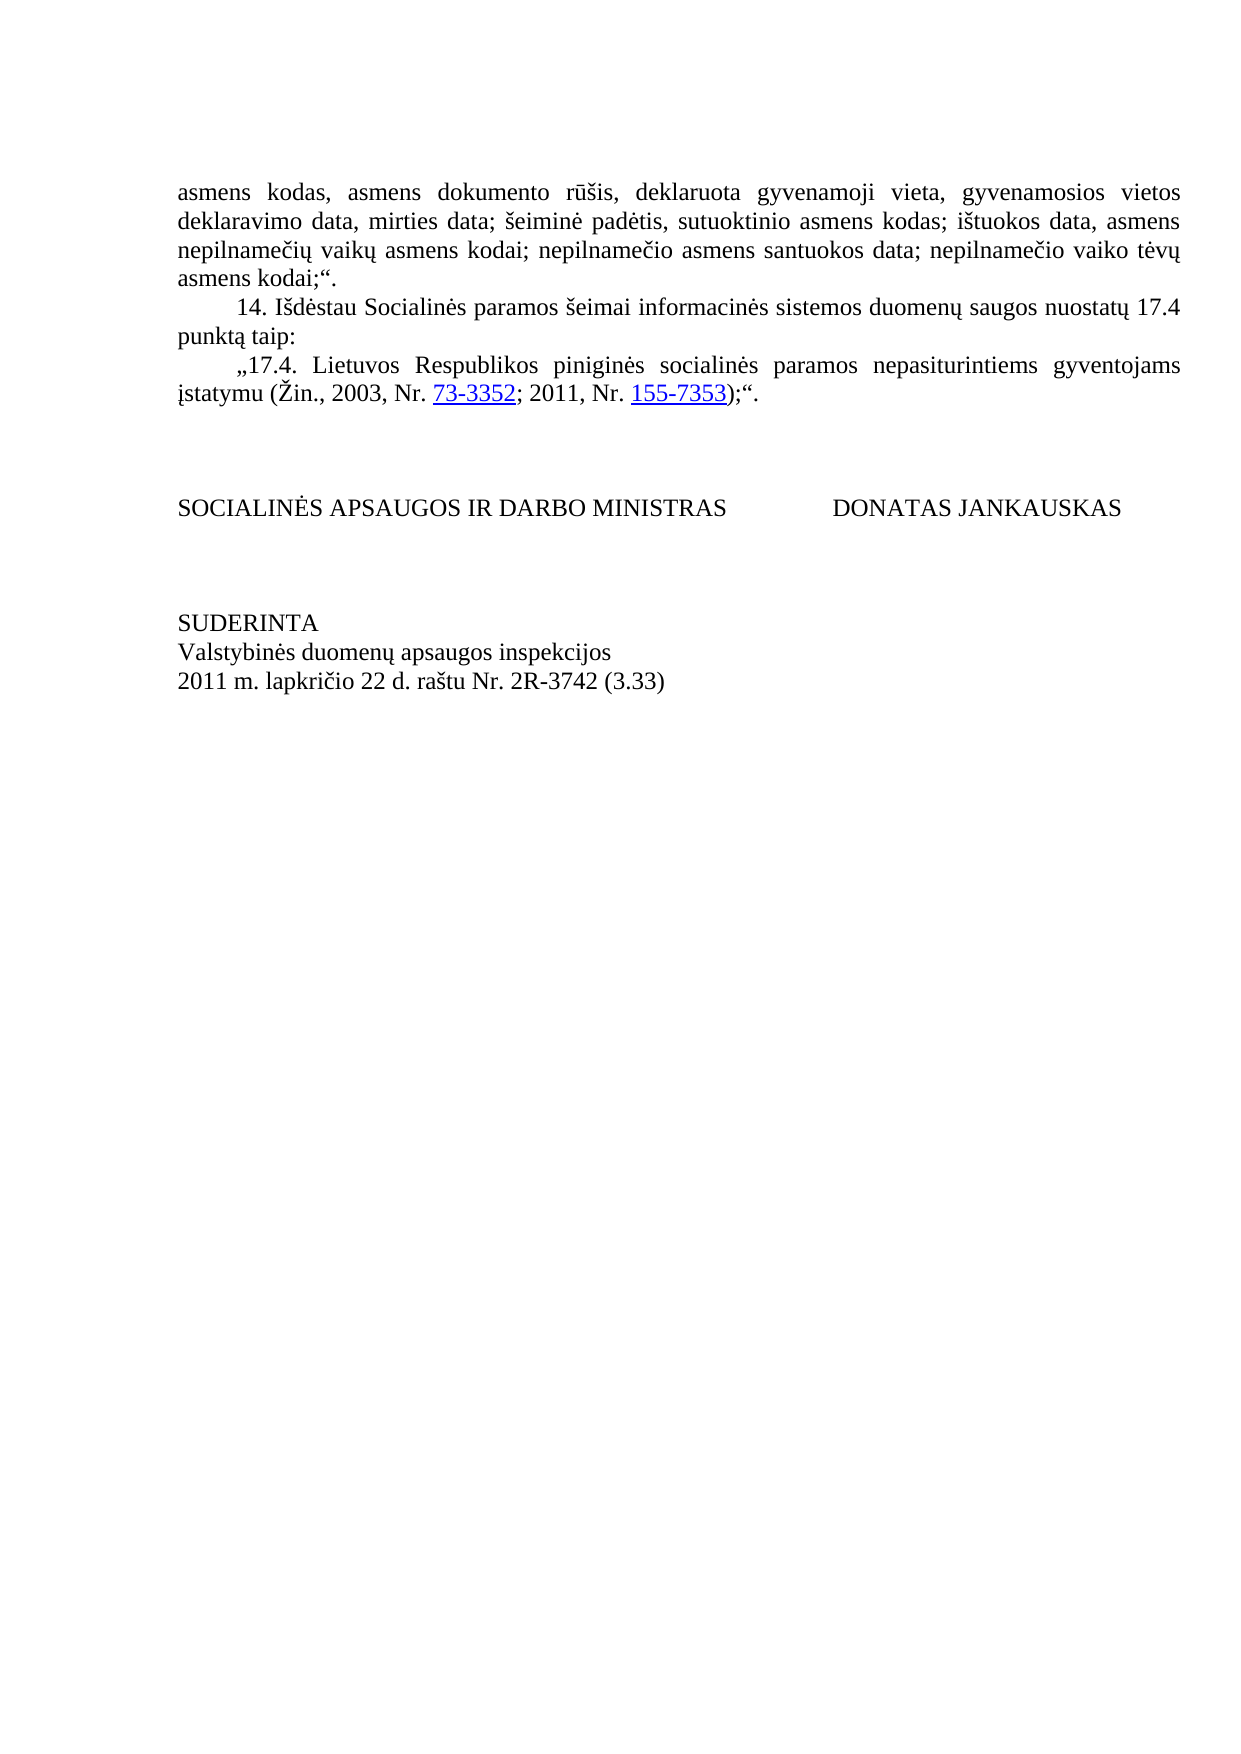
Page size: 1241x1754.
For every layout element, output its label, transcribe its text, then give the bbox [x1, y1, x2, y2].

text Socialinės apsaugos ir darbo ministras Donatas Jankauskas [177, 493, 1181, 522]
text 14. Išdėstau Socialinės paramos šeimai informacinės sistemos duomenų saugos nuostatų 17.4 punktą taip: [177, 292, 1181, 350]
text „17.4. Lietuvos Respublikos piniginės socialinės paramos nepasiturintiems gyventojams įstatymu (Žin., 2003, Nr. 73-3352; 2011, Nr. 155-7353);“. [177, 350, 1181, 407]
text asmens kodas, asmens dokumento rūšis, deklaruota gyvenamoji vieta, gyvenamosios vietos deklaravimo data, mirties data; šeiminė padėtis, sutuoktinio asmens kodas; ištuokos data, asmens nepilnamečių vaikų asmens kodai; nepilnamečio asmens santuokos data; nepilnamečio vaiko tėvų asmens kodai;“. [177, 177, 1181, 292]
text SUDERINTA [177, 608, 1181, 637]
text Valstybinės duomenų apsaugos inspekcijos [177, 637, 1181, 666]
text 2011 m. lapkričio 22 d. raštu Nr. 2R-3742 (3.33) [177, 666, 1181, 695]
